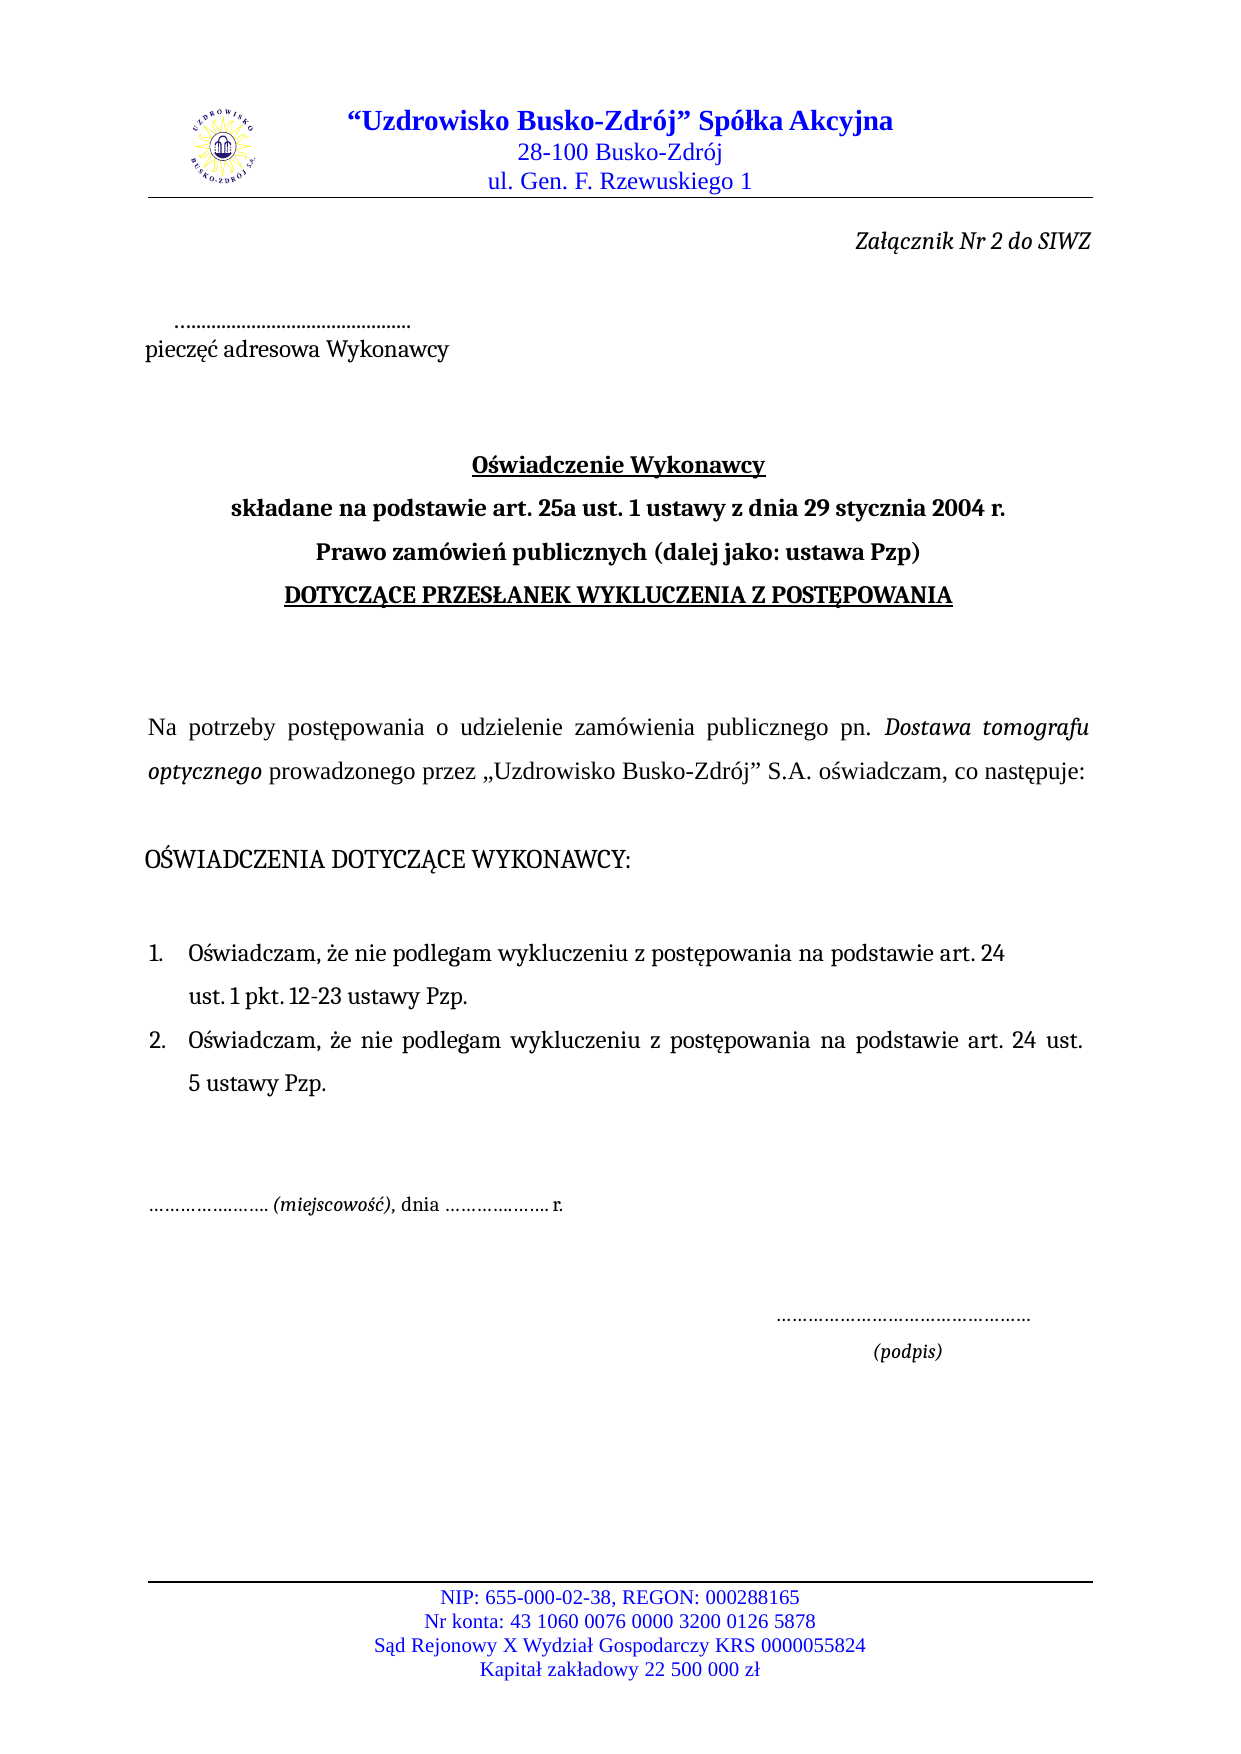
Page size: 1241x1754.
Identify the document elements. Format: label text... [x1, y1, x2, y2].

text Na potrzeby postępowania o udzielenie zamówienia publicznego pn. Dostawa tomografu optycznego prowadzonego przez „Uzdrowisko Busko-Zdrój” S.A. oświadczam, co następuje: [148, 711, 1093, 786]
list składane na podstawie art. 25a ust. 1 ustawy z dnia 29 stycznia 2004 r. [144, 494, 1093, 523]
list Załącznik Nr 2 do SIWZ [148, 227, 1093, 256]
list OŚWIADCZENIA DOTYCZĄCE WYKONAWCY: [144, 844, 1093, 876]
text …………….……. (miejscowość), dnia ………….……. r. [148, 1193, 1093, 1217]
list Oświadczam, że nie podlegam wykluczeniu z postępowania na podstawie art. 24 ust. 1 pkt. 12-23 ustawy Pzp. [149, 939, 1093, 1011]
list …............................................ [144, 306, 1093, 335]
list Oświadczenie Wykonawcy [144, 451, 1093, 480]
text ………………………………………… [149, 1303, 1093, 1327]
list pieczęć adresowa Wykonawcy [144, 335, 1093, 364]
list DOTYCZĄCE PRZESŁANEK WYKLUCZENIA Z POSTĘPOWANIA [144, 581, 1093, 610]
list (podpis) [149, 1339, 1093, 1364]
list Prawo zamówień publicznych (dalej jako: ustawa Pzp) [144, 538, 1093, 567]
list Oświadczam, że nie podlegam wykluczeniu z postępowania na podstawie art. 24 ust. 5 ustawy Pzp. [149, 1026, 1093, 1098]
